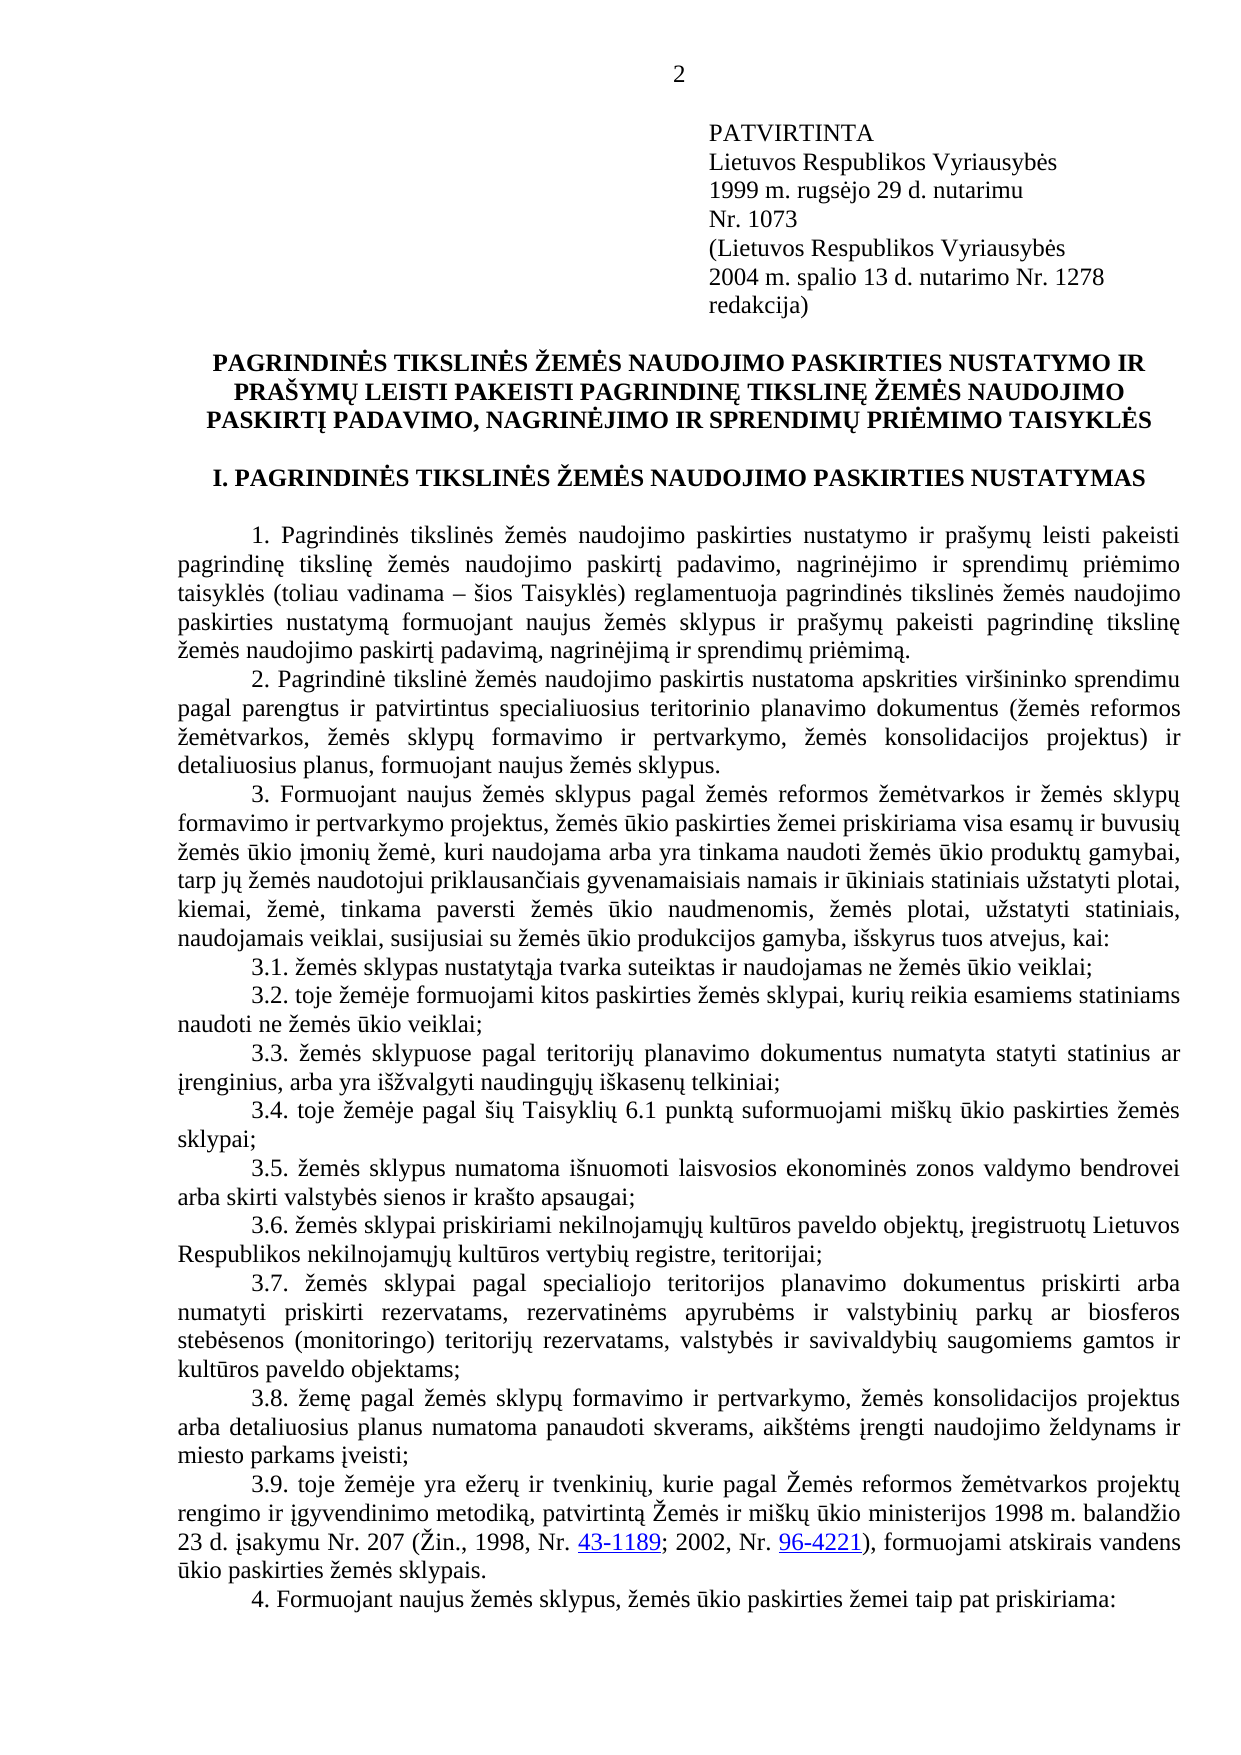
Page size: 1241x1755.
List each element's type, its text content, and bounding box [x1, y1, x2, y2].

text redakcija) [177, 291, 1181, 319]
text (Lietuvos Respublikos Vyriausybės [177, 233, 1181, 262]
text 1. Pagrindinės tikslinės žemės naudojimo paskirties nustatymo ir prašymų leisti pakeisti pagrindinę tikslinę žemės naudojimo paskirtį padavimo, nagrinėjimo ir sprendimų priėmimo taisyklės (toliau vadinama – šios Taisyklės) reglamentuoja pagrindinės tikslinės žemės naudojimo paskirties nustatymą formuojant naujus žemės sklypus ir prašymų pakeisti pagrindinę tikslinę žemės naudojimo paskirtį padavimą, nagrinėjimą ir sprendimų priėmimą. [177, 521, 1181, 664]
text 3.3. žemės sklypuose pagal teritorijų planavimo dokumentus numatyta statyti statinius ar įrenginius, arba yra išžvalgyti naudingųjų iškasenų telkiniai; [177, 1038, 1181, 1096]
text 3.5. žemės sklypus numatoma išnuomoti laisvosios ekonominės zonos valdymo bendrovei arba skirti valstybės sienos ir krašto apsaugai; [177, 1153, 1181, 1211]
text 3.4. toje žemėje pagal šių Taisyklių 6.1 punktą suformuojami miškų ūkio paskirties žemės sklypai; [177, 1096, 1181, 1153]
text 3.9. toje žemėje yra ežerų ir tvenkinių, kurie pagal Žemės reformos žemėtvarkos projektų rengimo ir įgyvendinimo metodiką, patvirtintą Žemės ir miškų ūkio ministerijos 1998 m. balandžio 23 d. įsakymu Nr. 207 (Žin., 1998, Nr. 43-1189; 2002, Nr. 96-4221), formuojami atskirais vandens ūkio paskirties žemės sklypais. [177, 1469, 1181, 1584]
text 3.2. toje žemėje formuojami kitos paskirties žemės sklypai, kurių reikia esamiems statiniams naudoti ne žemės ūkio veiklai; [177, 981, 1181, 1038]
text 3.8. žemę pagal žemės sklypų formavimo ir pertvarkymo, žemės konsolidacijos projektus arba detaliuosius planus numatoma panaudoti skverams, aikštėms įrengti naudojimo želdynams ir miesto parkams įveisti; [177, 1383, 1181, 1469]
text I. PAGRINDINĖS TIKSLINĖS ŽEMĖS NAUDOJIMO PASKIRTIES NUSTATYMAS [177, 463, 1181, 492]
text 3.1. žemės sklypas nustatytąja tvarka suteiktas ir naudojamas ne žemės ūkio veiklai; [177, 952, 1181, 981]
text 4. Formuojant naujus žemės sklypus, žemės ūkio paskirties žemei taip pat priskiriama: [177, 1584, 1181, 1613]
text 2004 m. spalio 13 d. nutarimo Nr. 1278 [177, 262, 1181, 291]
text 3.7. žemės sklypai pagal specialiojo teritorijos planavimo dokumentus priskirti arba numatyti priskirti rezervatams, rezervatinėms apyrubėms ir valstybinių parkų ar biosferos stebėsenos (monitoringo) teritorijų rezervatams, valstybės ir savivaldybių saugomiems gamtos ir kultūros paveldo objektams; [177, 1268, 1181, 1383]
text PATVIRTINTA [709, 118, 1181, 147]
text 3. Formuojant naujus žemės sklypus pagal žemės reformos žemėtvarkos ir žemės sklypų formavimo ir pertvarkymo projektus, žemės ūkio paskirties žemei priskiriama visa esamų ir buvusių žemės ūkio įmonių žemė, kuri naudojama arba yra tinkama naudoti žemės ūkio produktų gamybai, tarp jų žemės naudotojui priklausančiais gyvenamaisiais namais ir ūkiniais statiniais užstatyti plotai, kiemai, žemė, tinkama paversti žemės ūkio naudmenomis, žemės plotai, užstatyti statiniais, naudojamais veiklai, susijusiai su žemės ūkio produkcijos gamyba, išskyrus tuos atvejus, kai: [177, 779, 1181, 952]
text 1999 m. rugsėjo 29 d. nutarimu [177, 176, 1181, 204]
text Lietuvos Respublikos Vyriausybės [177, 147, 1181, 176]
text PAGRINDINĖS TIKSLINĖS ŽEMĖS NAUDOJIMO PASKIRTIES NUSTATYMO IR PRAŠYMŲ LEISTI PAKEISTI PAGRINDINĘ TIKSLINĘ ŽEMĖS NAUDOJIMO PASKIRTĮ PADAVIMO, NAGRINĖJIMO IR SPRENDIMŲ PRIĖMIMO TAISYKLĖS [177, 348, 1181, 434]
text 3.6. žemės sklypai priskiriami nekilnojamųjų kultūros paveldo objektų, įregistruotų Lietuvos Respublikos nekilnojamųjų kultūros vertybių registre, teritorijai; [177, 1211, 1181, 1268]
text Nr. 1073 [177, 204, 1181, 233]
text 2. Pagrindinė tikslinė žemės naudojimo paskirtis nustatoma apskrities viršininko sprendimu pagal parengtus ir patvirtintus specialiuosius teritorinio planavimo dokumentus (žemės reformos žemėtvarkos, žemės sklypų formavimo ir pertvarkymo, žemės konsolidacijos projektus) ir detaliuosius planus, formuojant naujus žemės sklypus. [177, 664, 1181, 779]
